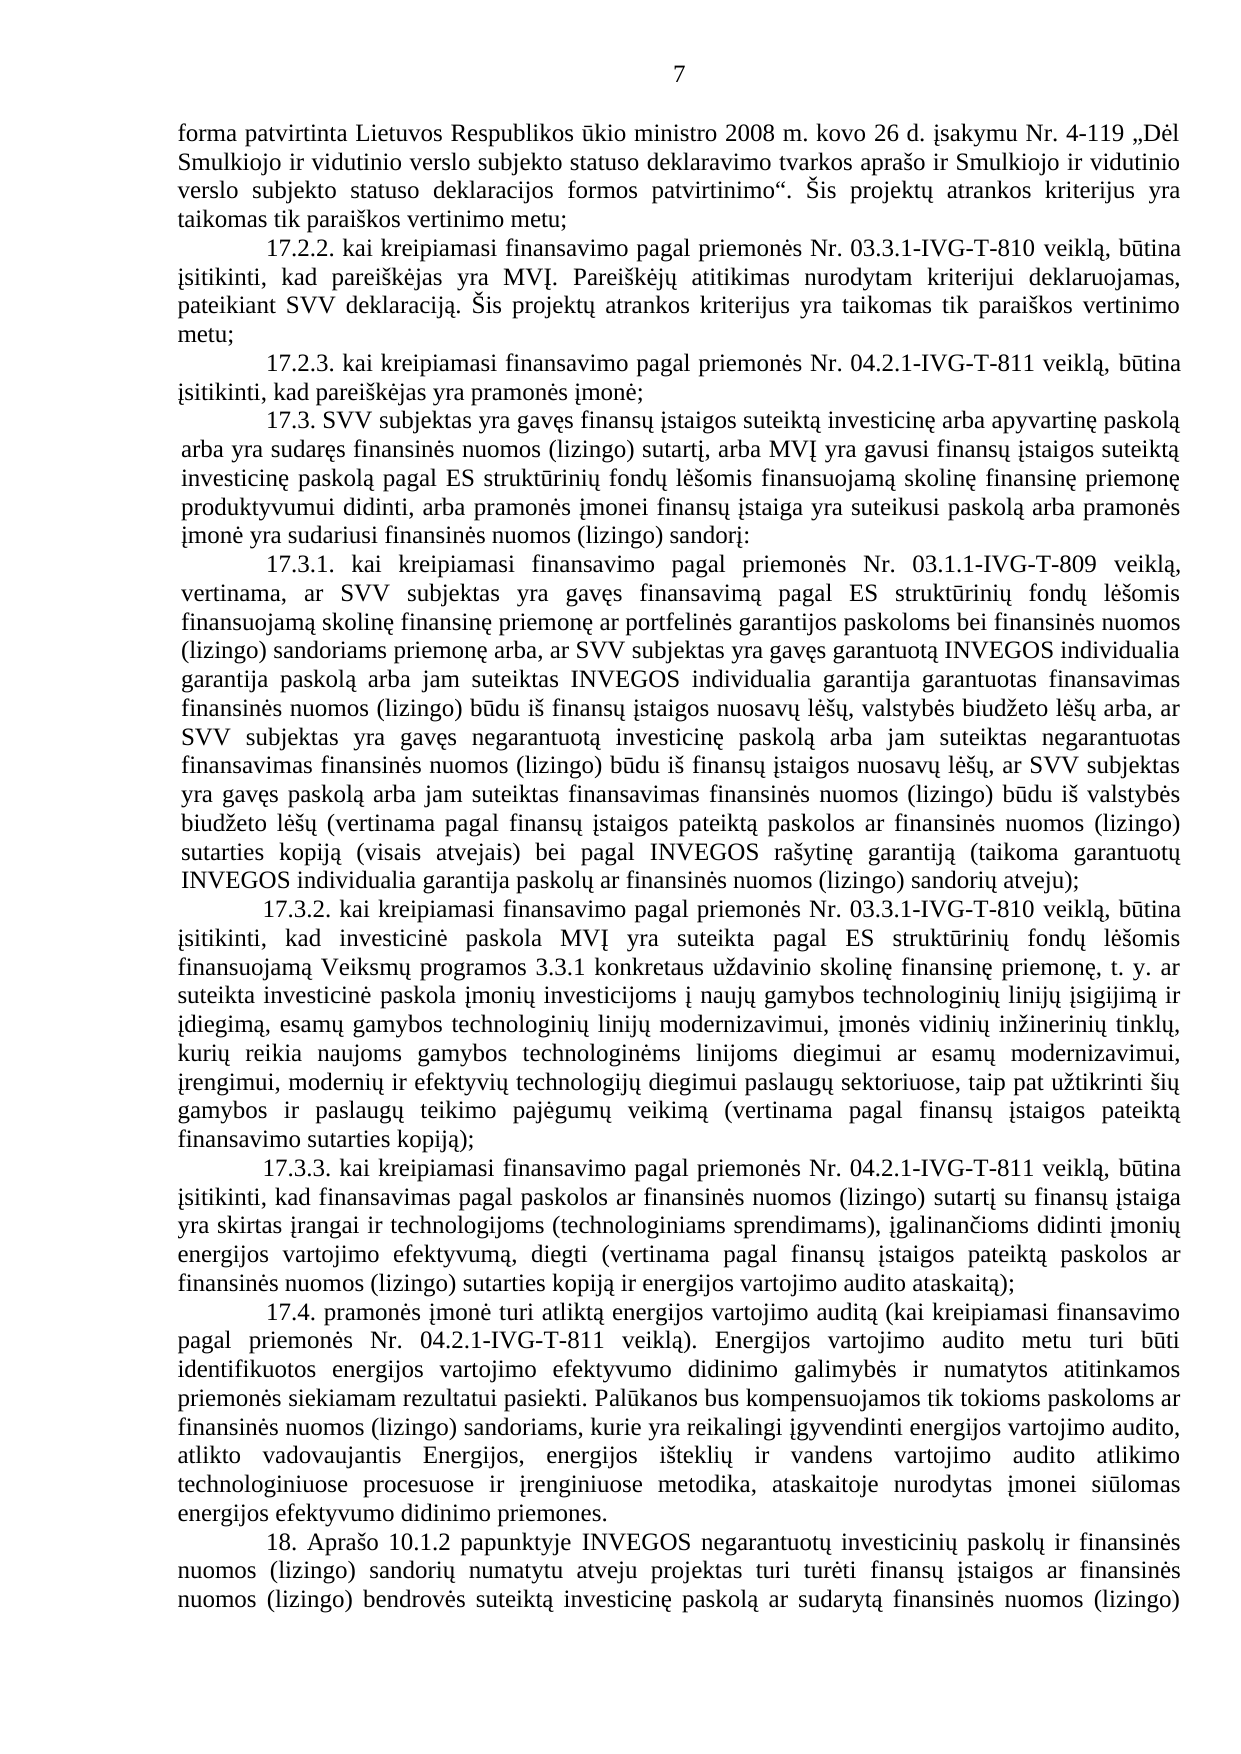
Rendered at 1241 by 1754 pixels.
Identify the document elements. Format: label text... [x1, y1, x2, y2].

text 17.3.1. kai kreipiamasi finansavimo pagal priemonės Nr. 03.1.1-IVG-T-809 veiklą, vertinama, ar SVV subjektas yra gavęs finansavimą pagal ES struktūrinių fondų lėšomis finansuojamą skolinę finansinę priemonę ar portfelinės garantijos paskoloms bei finansinės nuomos (lizingo) sandoriams priemonę arba, ar SVV subjektas yra gavęs garantuotą INVEGOS individualia garantija paskolą arba jam suteiktas INVEGOS individualia garantija garantuotas finansavimas finansinės nuomos (lizingo) būdu iš finansų įstaigos nuosavų lėšų, valstybės biudžeto lėšų arba, ar SVV subjektas yra gavęs negarantuotą investicinę paskolą arba jam suteiktas negarantuotas finansavimas finansinės nuomos (lizingo) būdu iš finansų įstaigos nuosavų lėšų, ar SVV subjektas yra gavęs paskolą arba jam suteiktas finansavimas finansinės nuomos (lizingo) būdu iš valstybės biudžeto lėšų (vertinama pagal finansų įstaigos pateiktą paskolos ar finansinės nuomos (lizingo) sutarties kopiją (visais atvejais) bei pagal INVEGOS rašytinę garantiją (taikoma garantuotų INVEGOS individualia garantija paskolų ar finansinės nuomos (lizingo) sandorių atveju); [181, 549, 1181, 894]
text 17.2.2. kai kreipiamasi finansavimo pagal priemonės Nr. 03.3.1-IVG-T-810 veiklą, būtina įsitikinti, kad pareiškėjas yra MVĮ. Pareiškėjų atitikimas nurodytam kriterijui deklaruojamas, pateikiant SVV deklaraciją. Šis projektų atrankos kriterijus yra taikomas tik paraiškos vertinimo metu; [177, 233, 1181, 348]
text 17.2.3. kai kreipiamasi finansavimo pagal priemonės Nr. 04.2.1-IVG-T-811 veiklą, būtina įsitikinti, kad pareiškėjas yra pramonės įmonė; [177, 348, 1181, 406]
text 18. Aprašo 10.1.2 papunktyje INVEGOS negarantuotų investicinių paskolų ir finansinės nuomos (lizingo) sandorių numatytu atveju projektas turi turėti finansų įstaigos ar finansinės nuomos (lizingo) bendrovės suteiktą investicinę paskolą ar sudarytą finansinės nuomos (lizingo) [177, 1527, 1181, 1613]
text 17.3.3. kai kreipiamasi finansavimo pagal priemonės Nr. 04.2.1-IVG-T-811 veiklą, būtina įsitikinti, kad finansavimas pagal paskolos ar finansinės nuomos (lizingo) sutartį su finansų įstaiga yra skirtas įrangai ir technologijoms (technologiniams sprendimams), įgalinančioms didinti įmonių energijos vartojimo efektyvumą, diegti (vertinama pagal finansų įstaigos pateiktą paskolos ar finansinės nuomos (lizingo) sutarties kopiją ir energijos vartojimo audito ataskaitą); [177, 1153, 1181, 1297]
text 17.3.2. kai kreipiamasi finansavimo pagal priemonės Nr. 03.3.1-IVG-T-810 veiklą, būtina įsitikinti, kad investicinė paskola MVĮ yra suteikta pagal ES struktūrinių fondų lėšomis finansuojamą Veiksmų programos 3.3.1 konkretaus uždavinio skolinę finansinę priemonę, t. y. ar suteikta investicinė paskola įmonių investicijoms į naujų gamybos technologinių linijų įsigijimą ir įdiegimą, esamų gamybos technologinių linijų modernizavimui, įmonės vidinių inžinerinių tinklų, kurių reikia naujoms gamybos technologinėms linijoms diegimui ar esamų modernizavimui, įrengimui, modernių ir efektyvių technologijų diegimui paslaugų sektoriuose, taip pat užtikrinti šių gamybos ir paslaugų teikimo pajėgumų veikimą (vertinama pagal finansų įstaigos pateiktą finansavimo sutarties kopiją); [177, 894, 1181, 1153]
text 17.3. SVV subjektas yra gavęs finansų įstaigos suteiktą investicinę arba apyvartinę paskolą arba yra sudaręs finansinės nuomos (lizingo) sutartį, arba MVĮ yra gavusi finansų įstaigos suteiktą investicinę paskolą pagal ES struktūrinių fondų lėšomis finansuojamą skolinę finansinę priemonę produktyvumui didinti, arba pramonės įmonei finansų įstaiga yra suteikusi paskolą arba pramonės įmonė yra sudariusi finansinės nuomos (lizingo) sandorį: [181, 406, 1181, 549]
text 17.4. pramonės įmonė turi atliktą energijos vartojimo auditą (kai kreipiamasi finansavimo pagal priemonės Nr. 04.2.1-IVG-T-811 veiklą). Energijos vartojimo audito metu turi būti identifikuotos energijos vartojimo efektyvumo didinimo galimybės ir numatytos atitinkamos priemonės siekiamam rezultatui pasiekti. Palūkanos bus kompensuojamos tik tokioms paskoloms ar finansinės nuomos (lizingo) sandoriams, kurie yra reikalingi įgyvendinti energijos vartojimo audito, atlikto vadovaujantis Energijos, energijos išteklių ir vandens vartojimo audito atlikimo technologiniuose procesuose ir įrenginiuose metodika, ataskaitoje nurodytas įmonei siūlomas energijos efektyvumo didinimo priemones. [177, 1297, 1181, 1527]
text forma patvirtinta Lietuvos Respublikos ūkio ministro 2008 m. kovo 26 d. įsakymu Nr. 4-119 „Dėl Smulkiojo ir vidutinio verslo subjekto statuso deklaravimo tvarkos aprašo ir Smulkiojo ir vidutinio verslo subjekto statuso deklaracijos formos patvirtinimo“. Šis projektų atrankos kriterijus yra taikomas tik paraiškos vertinimo metu; [177, 118, 1181, 233]
